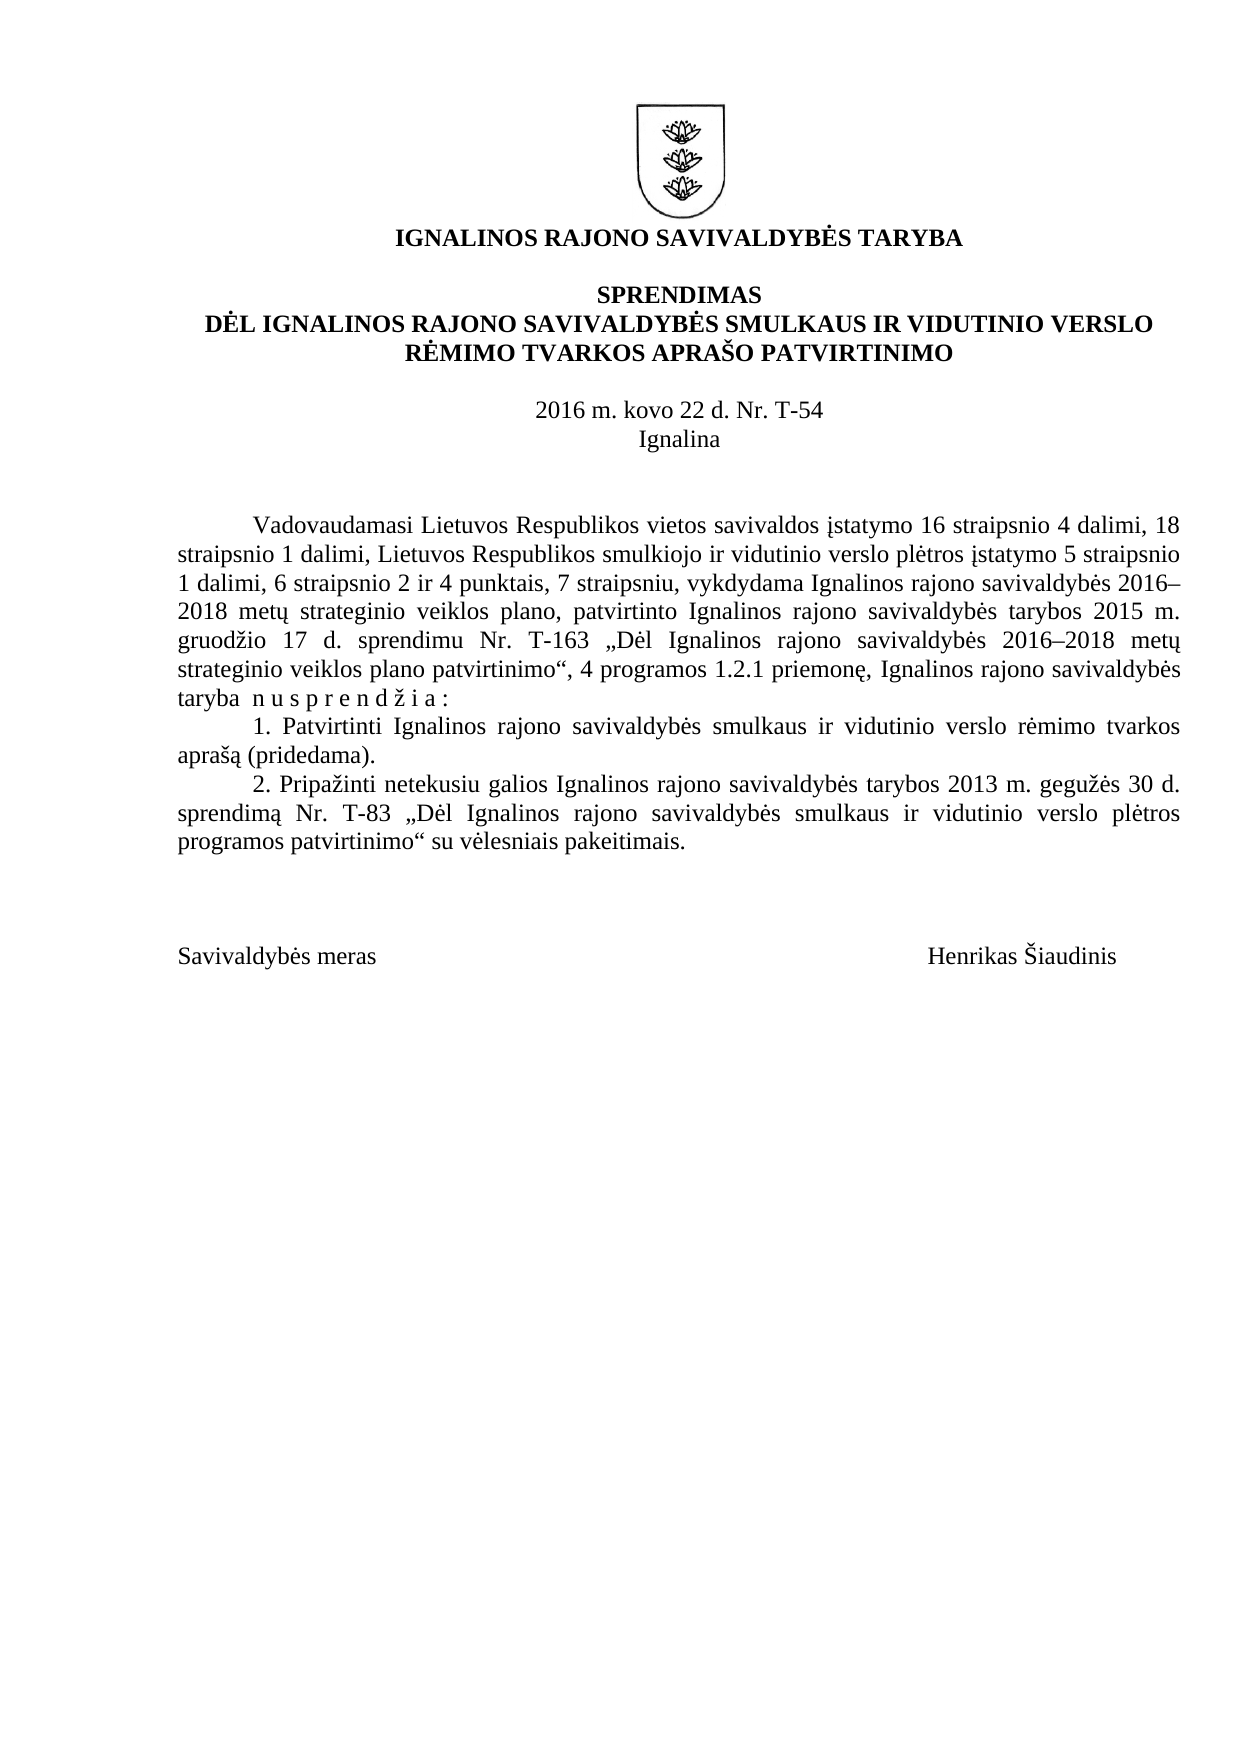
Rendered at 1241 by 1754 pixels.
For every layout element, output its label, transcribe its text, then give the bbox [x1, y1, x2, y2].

text 2016 m. kovo 22 d. Nr. T-54 [177, 395, 1181, 424]
text DĖL IGNALINOS RAJONO SAVIVALDYBĖS SMULKAUS IR VIDUTINIO VERSLO RĖMIMO TVARKOS APRAŠO PATVIRTINIMO [177, 309, 1181, 366]
text Ignalina [177, 424, 1181, 453]
text SPRENDIMAS [177, 280, 1181, 309]
text Savivaldybės meras Henrikas Šiaudinis [177, 941, 1181, 970]
text 1. Patvirtinti Ignalinos rajono savivaldybės smulkaus ir vidutinio verslo rėmimo tvarkos aprašą (pridedama). [177, 711, 1181, 769]
text IGNALINOS RAJONO SAVIVALDYBĖS TARYBA [177, 223, 1181, 251]
text 2. Pripažinti netekusiu galios Ignalinos rajono savivaldybės tarybos 2013 m. gegužės 30 d. sprendimą Nr. T-83 „Dėl Ignalinos rajono savivaldybės smulkaus ir vidutinio verslo plėtros programos patvirtinimo“ su vėlesniais pakeitimais. [177, 769, 1181, 855]
text Vadovaudamasi Lietuvos Respublikos vietos savivaldos įstatymo 16 straipsnio 4 dalimi, 18 straipsnio 1 dalimi, Lietuvos Respublikos smulkiojo ir vidutinio verslo plėtros įstatymo 5 straipsnio 1 dalimi, 6 straipsnio 2 ir 4 punktais, 7 straipsniu, vykdydama Ignalinos rajono savivaldybės 2016–2018 metų strateginio veiklos plano, patvirtinto Ignalinos rajono savivaldybės tarybos 2015 m. gruodžio 17 d. sprendimu Nr. T-163 „Dėl Ignalinos rajono savivaldybės 2016–2018 metų strateginio veiklos plano patvirtinimo“, 4 programos 1.2.1 priemonę, Ignalinos rajono savivaldybės taryba n u s p r e n d ž i a : [177, 510, 1181, 711]
